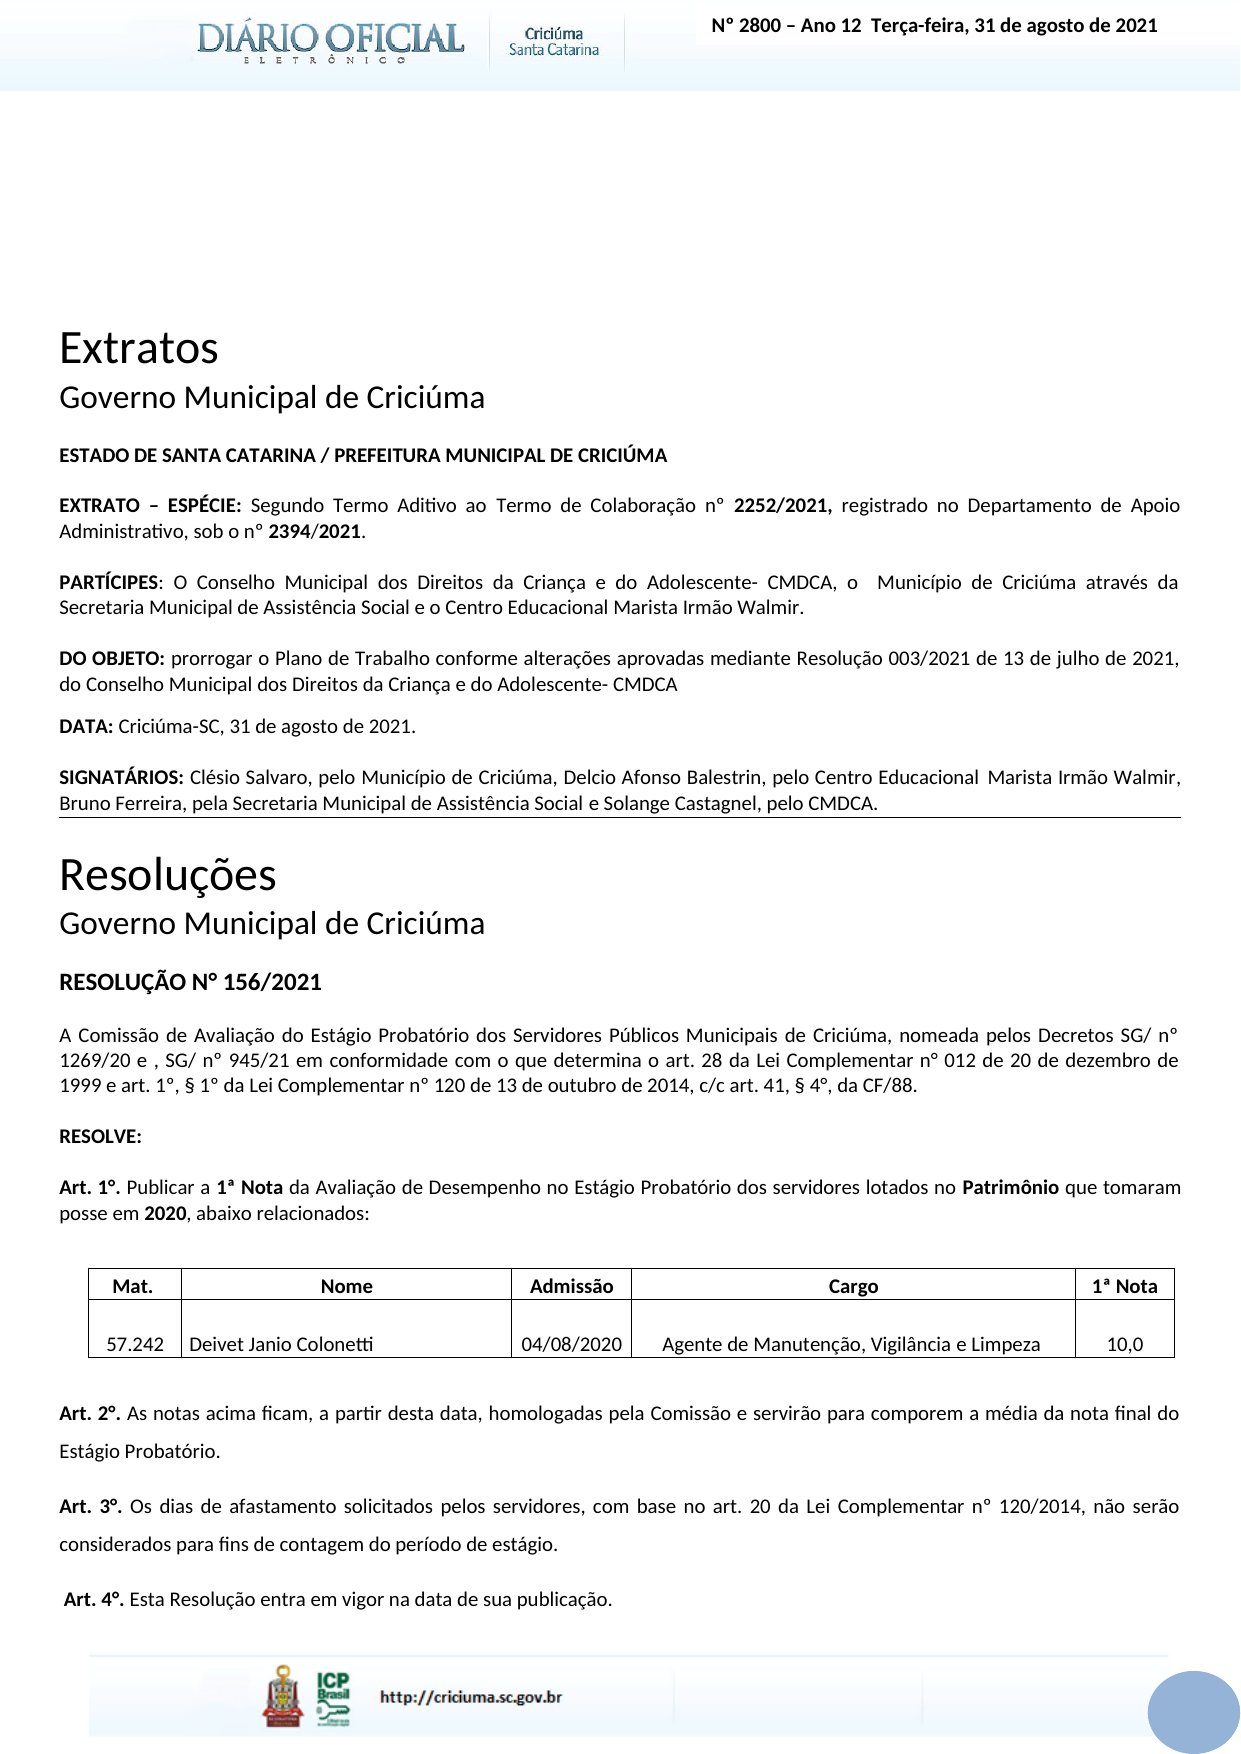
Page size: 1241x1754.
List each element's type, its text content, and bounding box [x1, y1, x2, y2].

table_cell 57.242 [89, 1300, 181, 1357]
text Art. 2°. As notas acima ficam, a partir desta data, homologadas pela Comissão e servirão para comporem a média da nota final do Estágio Probatório. [59, 1400, 1181, 1464]
text EXTRATO – ESPÉCIE: Segundo Termo Aditivo ao Termo de Colaboração nº 2252/2021, registrado no Departamento de Apoio Administrativo, sob o nº 2394/2021. [59, 493, 1181, 543]
table_cell Deivet Janio Colonetti [182, 1300, 511, 1357]
text Governo Municipal de Criciúma [59, 902, 1166, 943]
text Resoluções [59, 844, 1181, 902]
text DO OBJETO: prorrogar o Plano de Trabalho conforme alterações aprovadas mediante Resolução 003/2021 de 13 de julho de 2021, do Conselho Municipal dos Direitos da Criança e do Adolescente- CMDCA [59, 645, 1181, 696]
text SIGNATÁRIOS: Clésio Salvaro, pelo Município de Criciúma, Delcio Afonso Balestrin, pelo Centro Educacional Marista Irmão Walmir, Bruno Ferreira, pela Secretaria Municipal de Assistência Social e Solange Castagnel, pelo CMDCA. [59, 764, 1181, 817]
text Art. 4°. Esta Resolução entra em vigor na data de sua publicação. [59, 1586, 1181, 1611]
table_header Nome [182, 1269, 511, 1299]
table_header Cargo [632, 1269, 1075, 1299]
table_cell 04/08/2020 [512, 1300, 631, 1357]
text Governo Municipal de Criciúma [59, 376, 1166, 416]
table_header Mat. [89, 1269, 181, 1299]
text RESOLVE: [59, 1123, 1181, 1149]
text DATA: Criciúma-SC, 31 de agosto de 2021. [59, 713, 1181, 739]
text Art. 1°. Publicar a 1ª Nota da Avaliação de Desempenho no Estágio Probatório dos servidores lotados no Patrimônio que tomaram posse em 2020, abaixo relacionados: [59, 1174, 1181, 1225]
text PARTÍCIPES: O Conselho Municipal dos Direitos da Criança e do Adolescente- CMDCA, o Município de Criciúma através da Secretaria Municipal de Assistência Social e o Centro Educacional Marista Irmão Walmir. [59, 569, 1181, 620]
text RESOLUÇÃO N° 156/2021 [59, 966, 1181, 996]
table_header Admissão [512, 1269, 631, 1299]
text ESTADO DE SANTA CATARINA / PREFEITURA MUNICIPAL DE CRICIÚMA [59, 442, 1181, 467]
table_cell Agente de Manutenção, Vigilância e Limpeza [632, 1300, 1075, 1357]
text A Comissão de Avaliação do Estágio Probatório dos Servidores Públicos Municipais de Criciúma, nomeada pelos Decretos SG/ nº 1269/20 e , SG/ nº 945/21 em conformidade com o que determina o art. 28 da Lei Complementar n° 012 de 20 de dezembro de 1999 e art. 1º, § 1º da Lei Complementar nº 120 de 13 de outubro de 2014, c/c art. 41, § 4°, da CF/88. [59, 1022, 1181, 1098]
table_cell 10,0 [1076, 1300, 1174, 1357]
text Extratos [59, 317, 1181, 376]
table_header 1ª Nota [1076, 1269, 1174, 1299]
text Art. 3°. Os dias de afastamento solicitados pelos servidores, com base no art. 20 da Lei Complementar nº 120/2014, não serão considerados para fins de contagem do período de estágio. [59, 1493, 1181, 1557]
